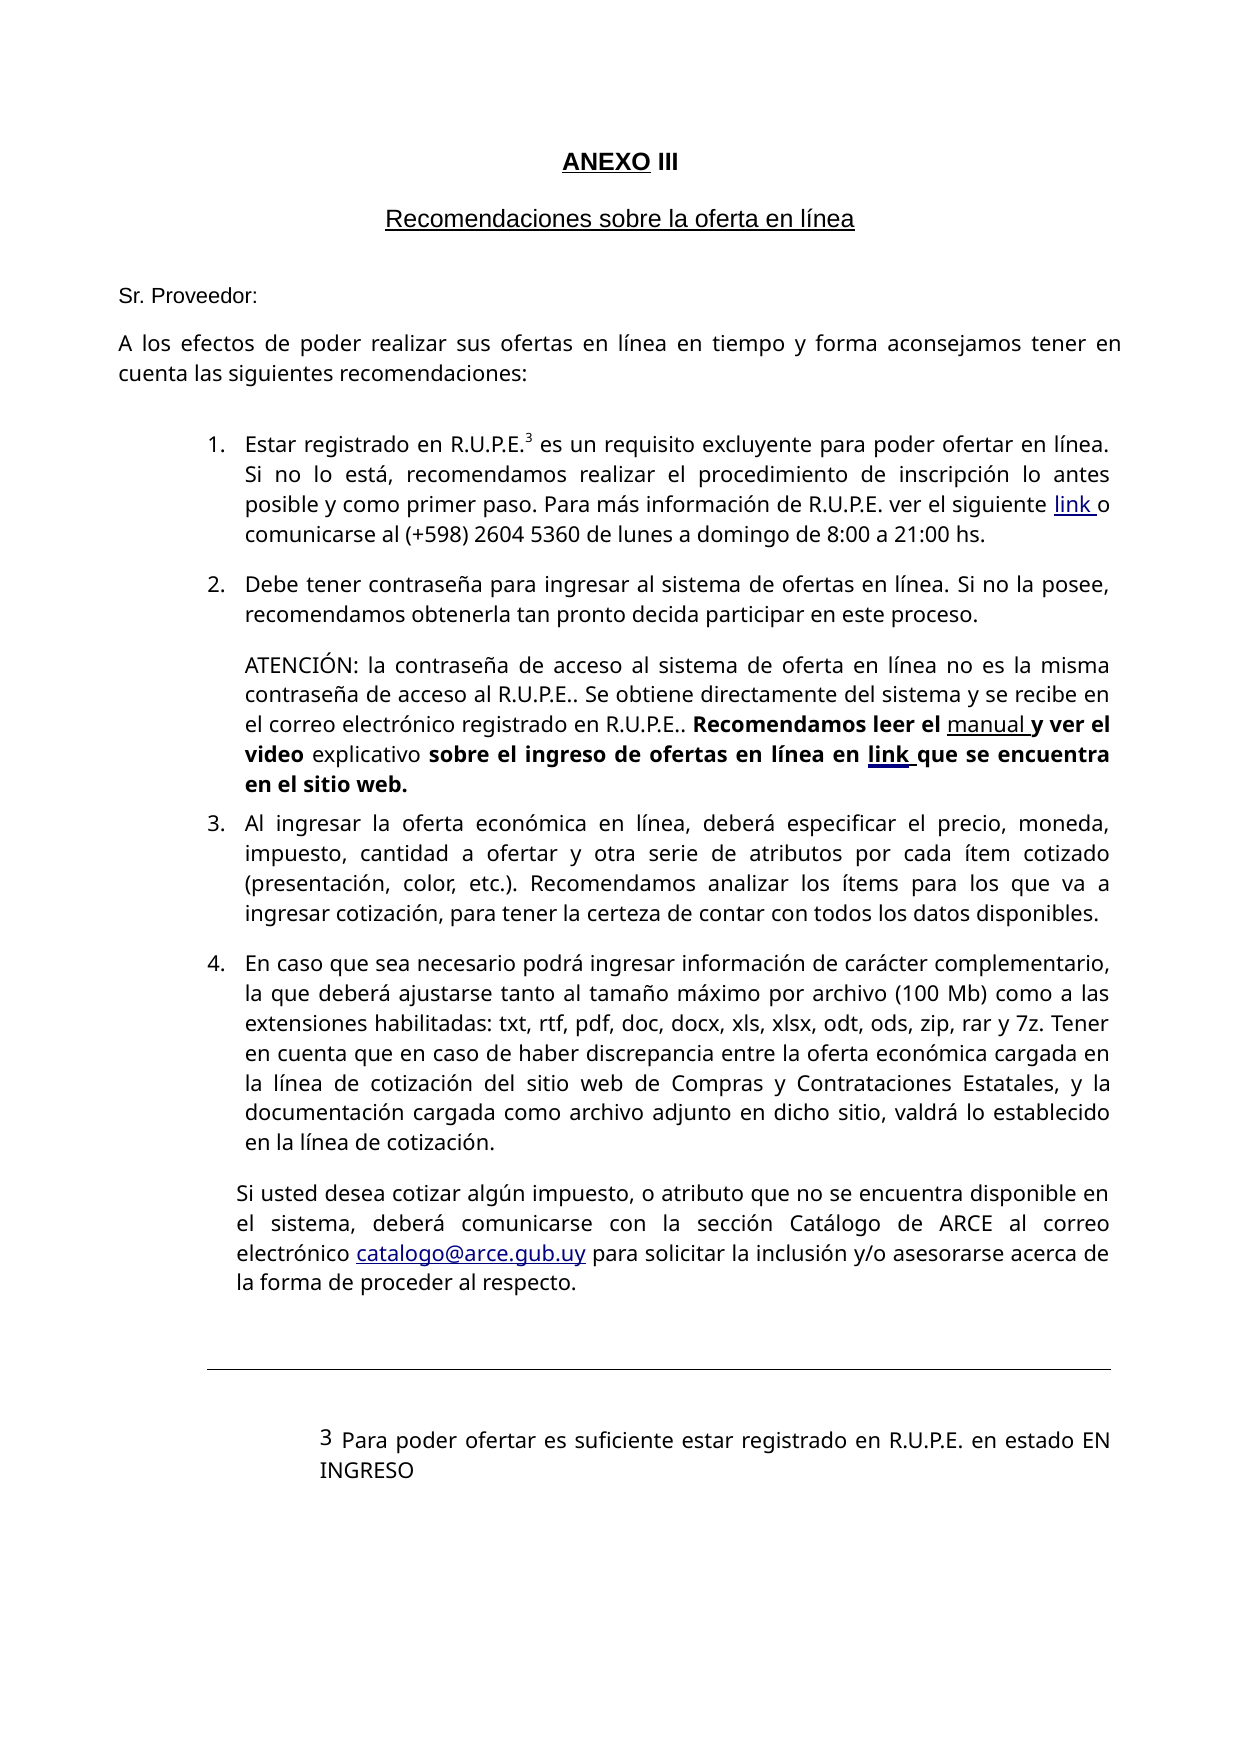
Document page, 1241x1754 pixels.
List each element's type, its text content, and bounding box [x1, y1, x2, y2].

list Si usted desea cotizar algún impuesto, o atributo que no se encuentra disponible en el sistema, deberá comunicarse con la sección Catálogo de ARCE al correo electrónico catalogo@arce.gub.uy para solicitar la inclusión y/o asesorarse acerca de la forma de proceder al respecto. [236, 1178, 1110, 1297]
text ATENCIÓN: la contraseña de acceso al sistema de oferta en línea no es la misma contraseña de acceso al R.U.P.E.. Se obtiene directamente del sistema y se recibe en el correo electrónico registrado en R.U.P.E.. Recomendamos leer el manual y ver el video explicativo sobre el ingreso de ofertas en línea en link que se encuentra en el sitio web. [244, 649, 1111, 798]
list En caso que sea necesario podrá ingresar información de carácter complementario, la que deberá ajustarse tanto al tamaño máximo por archivo (100 Mb) como a las extensiones habilitadas: txt, rtf, pdf, doc, docx, xls, xlsx, odt, ods, zip, rar y 7z. Tener en cuenta que en caso de haber discrepancia entre la oferta económica cargada en la línea de cotización del sitio web de Compras y Contrataciones Estatales, y la documentación cargada como archivo adjunto en dicho sitio, valdrá lo establecido en la línea de cotización. [207, 948, 1111, 1157]
list Al ingresar la oferta económica en línea, deberá especificar el precio, moneda, impuesto, cantidad a ofertar y otra serie de atributos por cada ítem cotizado (presentación, color, etc.). Recomendamos analizar los ítems para los que va a ingresar cotización, para tener la certeza de contar con todos los datos disponibles. [207, 808, 1111, 927]
list Debe tener contraseña para ingresar al sistema de ofertas en línea. Si no la posee, recomendamos obtenerla tan pronto decida participar en este proceso. [207, 569, 1110, 629]
list 3 Para poder ofertar es suficiente estar registrado en R.U.P.E. en estado EN INGRESO [319, 1422, 1111, 1485]
text Sr. Proveedor: [118, 282, 1122, 308]
text A los efectos de poder realizar sus ofertas en línea en tiempo y forma aconsejamos tener en cuenta las siguientes recomendaciones: [118, 328, 1122, 388]
subtitle ANEXO III [118, 147, 1122, 176]
list Estar registrado en R.U.P.E.3 es un requisito excluyente para poder ofertar en línea. Si no lo está, recomendamos realizar el procedimiento de inscripción lo antes posible y como primer paso. Para más información de R.U.P.E. ver el siguiente link o comunicarse al (+598) 2604 5360 de lunes a domingo de 8:00 a 21:00 hs. [207, 429, 1110, 548]
subtitle Recomendaciones sobre la oferta en línea [118, 204, 1122, 233]
